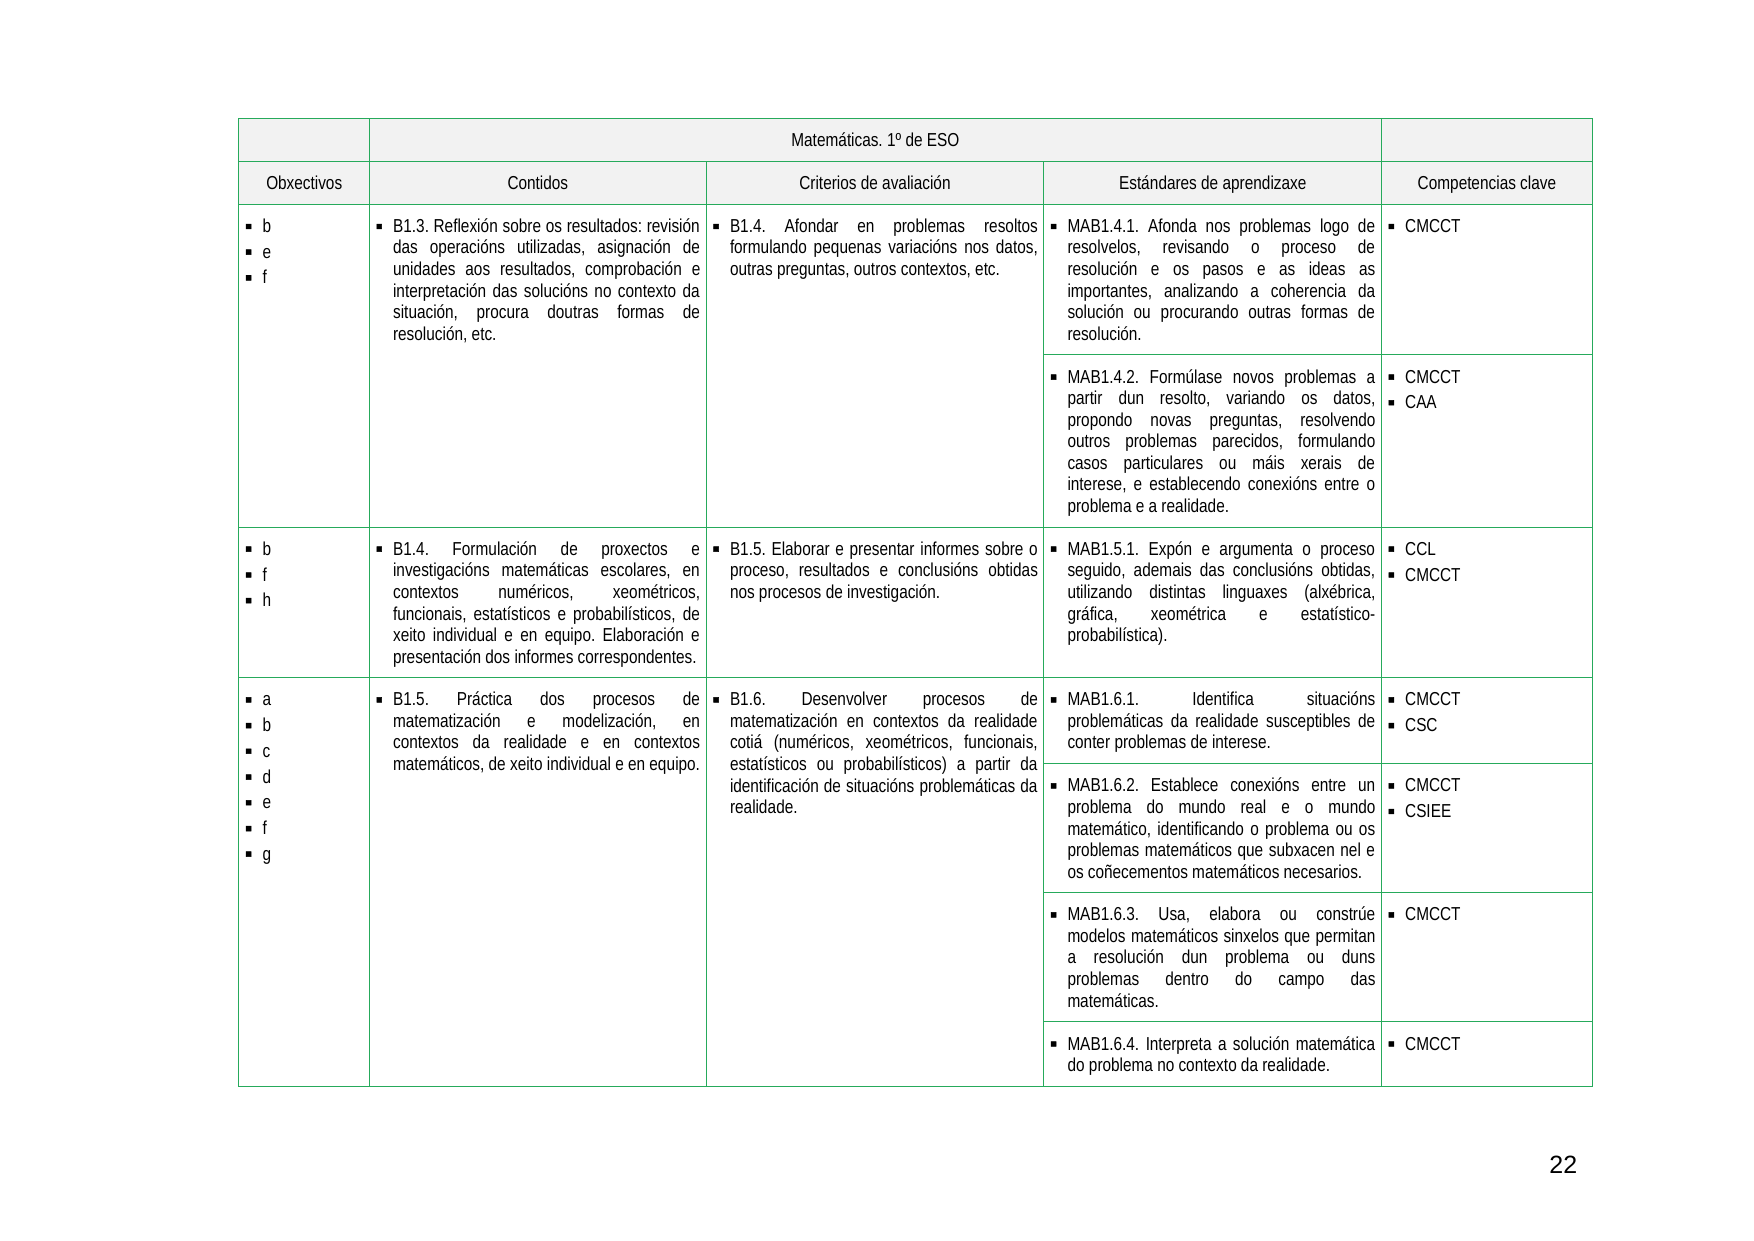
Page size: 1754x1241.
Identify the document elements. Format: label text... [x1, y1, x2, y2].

table_cell MAB1.6.4. Interpreta a solución matemática do problema no contexto da realidade. [1044, 1022, 1381, 1086]
table_cell B1.6. Desenvolver procesos de matematización en contextos da realidade cotiá (numéricos, xeométricos, funcionais, estatísticos ou probabilísticos) a partir da identificación de situacións problemáticas da realidade. [707, 678, 1043, 1086]
table_cell CMCCT CSC [1382, 678, 1592, 763]
table_header Matemáticas. 1º de ESO [370, 119, 1381, 161]
table_cell Criterios de avaliación [707, 162, 1043, 204]
table_cell CMCCT CAA [1382, 355, 1592, 527]
table_cell MAB1.4.1. Afonda nos problemas logo de resolvelos, revisando o proceso de resolución e os pasos e as ideas as importantes, analizando a coherencia da solución ou procurando outras formas de resolución. [1044, 205, 1381, 354]
table_cell Contidos [370, 162, 706, 204]
table_cell B1.4. Afondar en problemas resoltos formulando pequenas variacións nos datos, outras preguntas, outros contextos, etc. [707, 205, 1043, 527]
table_cell CMCCT CSIEE [1382, 764, 1592, 892]
table_cell B1.4. Formulación de proxectos e investigacións matemáticas escolares, en contextos numéricos, xeométricos, funcionais, estatísticos e probabilísticos, de xeito individual e en equipo. Elaboración e presentación dos informes correspondentes. [370, 528, 706, 677]
table_cell MAB1.6.3. Usa, elabora ou constrúe modelos matemáticos sinxelos que permitan a resolución dun problema ou duns problemas dentro do campo das matemáticas. [1044, 893, 1381, 1021]
table_cell MAB1.5.1. Expón e argumenta o proceso seguido, ademais das conclusións obtidas, utilizando distintas linguaxes (alxébrica, gráfica, xeométrica e estatístico-probabilística). [1044, 528, 1381, 677]
table_cell Estándares de aprendizaxe [1044, 162, 1381, 204]
table_cell b e f [239, 205, 369, 527]
table_header [239, 119, 369, 161]
table_cell CMCCT [1382, 893, 1592, 1021]
table_cell MAB1.6.2. Establece conexións entre un problema do mundo real e o mundo matemático, identificando o problema ou os problemas matemáticos que subxacen nel e os coñecementos matemáticos necesarios. [1044, 764, 1381, 892]
table_cell CCL CMCCT [1382, 528, 1592, 677]
table_cell Competencias clave [1382, 162, 1592, 204]
table_cell B1.3. Reflexión sobre os resultados: revisión das operacións utilizadas, asignación de unidades aos resultados, comprobación e interpretación das solucións no contexto da situación, procura doutras formas de resolución, etc. [370, 205, 706, 527]
table_cell B1.5. Práctica dos procesos de matematización e modelización, en contextos da realidade e en contextos matemáticos, de xeito individual e en equipo. [370, 678, 706, 1086]
table_cell a b c d e f g [239, 678, 369, 1086]
table_cell CMCCT [1382, 1022, 1592, 1086]
table_cell MAB1.4.2. Formúlase novos problemas a partir dun resolto, variando os datos, propondo novas preguntas, resolvendo outros problemas parecidos, formulando casos particulares ou máis xerais de interese, e establecendo conexións entre o problema e a realidade. [1044, 355, 1381, 527]
table_cell Obxectivos [239, 162, 369, 204]
table_cell B1.5. Elaborar e presentar informes sobre o proceso, resultados e conclusións obtidas nos procesos de investigación. [707, 528, 1043, 677]
table_cell b f h [239, 528, 369, 677]
table_cell CMCCT [1382, 205, 1592, 354]
table_cell MAB1.6.1. Identifica situacións problemáticas da realidade susceptibles de conter problemas de interese. [1044, 678, 1381, 763]
table_header [1382, 119, 1592, 161]
